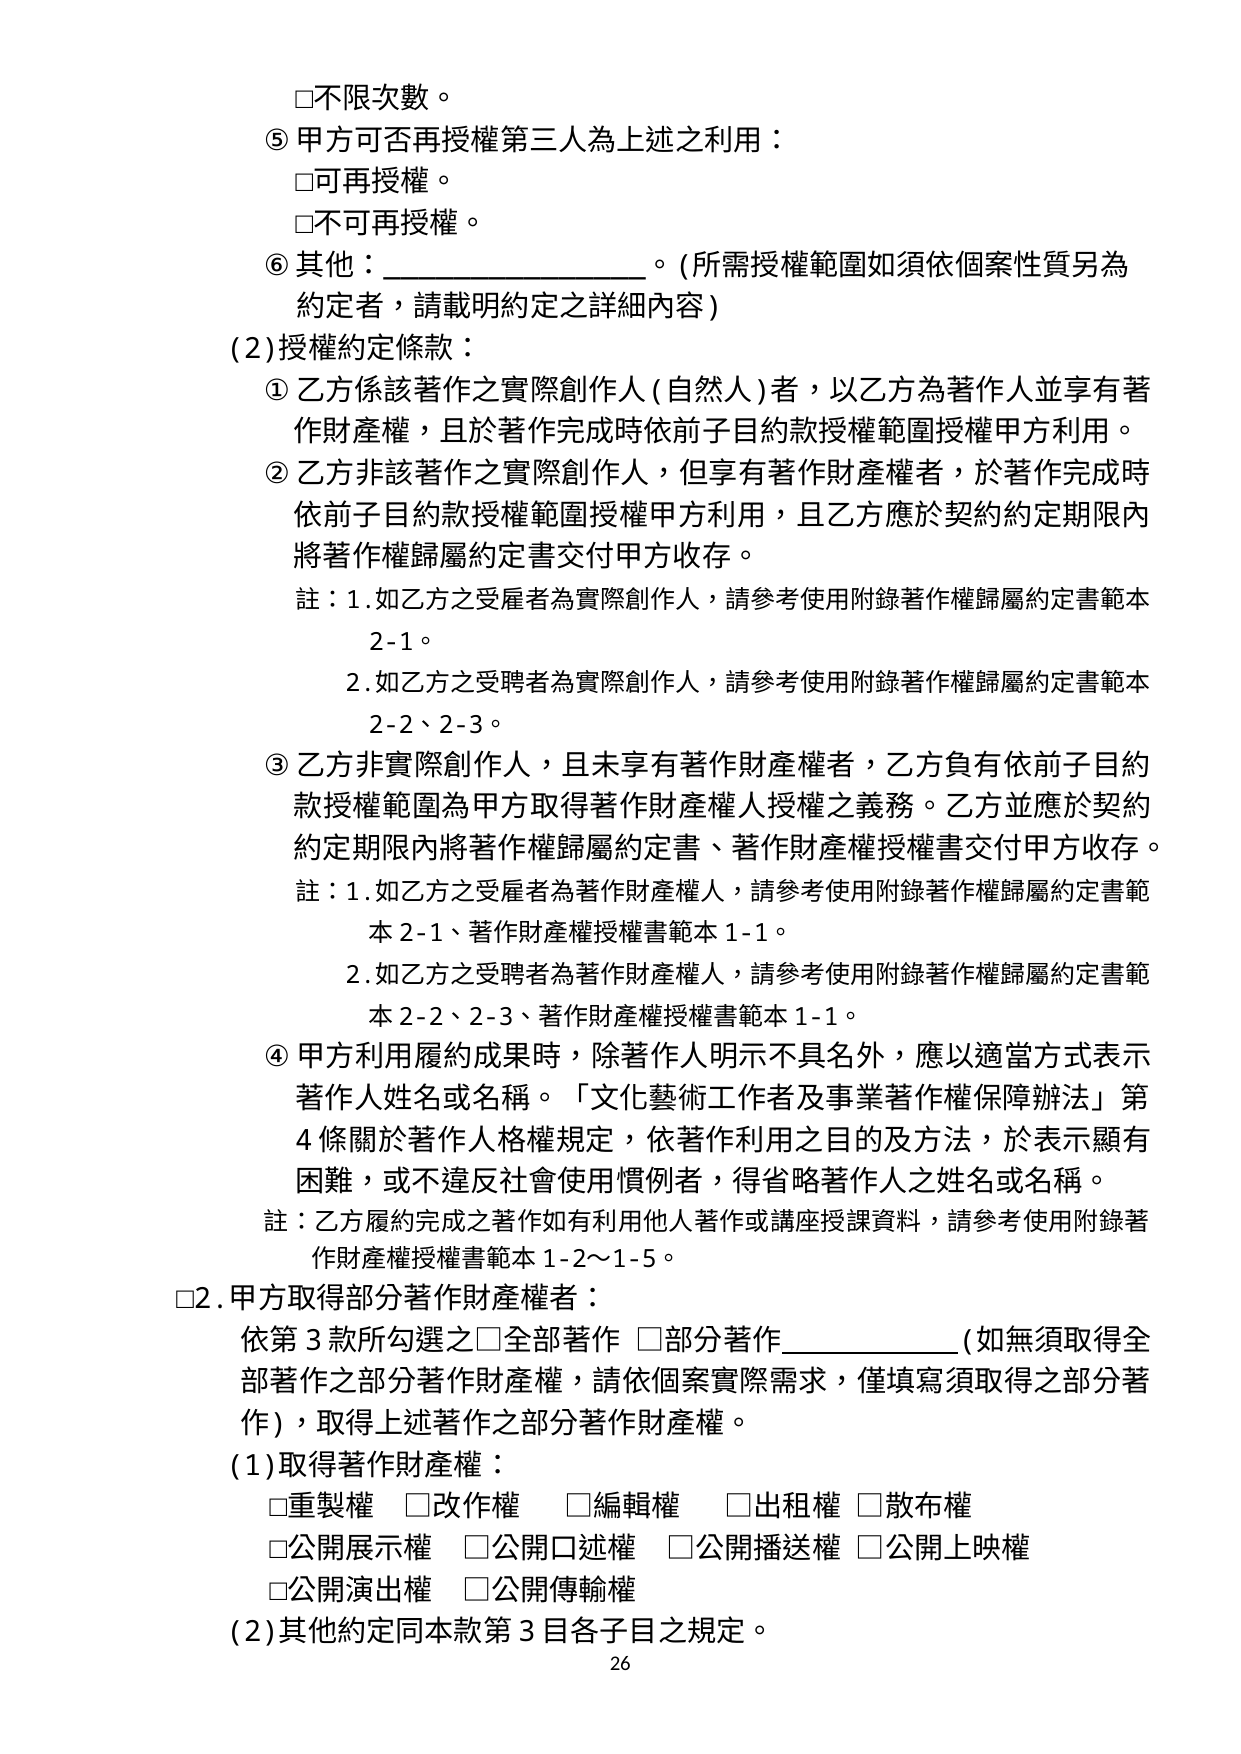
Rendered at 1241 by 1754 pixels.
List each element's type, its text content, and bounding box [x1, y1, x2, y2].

text (1)取得著作財產權： [226, 1442, 1152, 1483]
text □不可再授權。 [295, 200, 1152, 242]
text 2.如乙方之受聘者為著作財產權人，請參考使用附錄著作權歸屬約定書範本2-2、2-3、著作財產權授權書範本1-1。 [345, 950, 1152, 1033]
text ④甲方利用履約成果時，除著作人明示不具名外，應以適當方式表示著作人姓名或名稱。「文化藝術工作者及事業著作權保障辦法」第4條關於著作人格權規定，依著作利用之目的及方法，於表示顯有困難，或不違反社會使用慣例者，得省略著作人之姓名或名稱。 [264, 1033, 1152, 1200]
text □重製權 □改作權 □編輯權 □出租權 □散布權 [269, 1483, 1152, 1525]
text ②乙方非該著作之實際創作人，但享有著作財產權者，於著作完成時依前子目約款授權範圍授權甲方利用，且乙方應於契約約定期限內將著作權歸屬約定書交付甲方收存。 [264, 450, 1152, 575]
text □公開展示權 □公開口述權 □公開播送權 □公開上映權 [269, 1525, 1152, 1567]
text (2)其他約定同本款第3目各子目之規定。 [226, 1608, 1152, 1650]
text ①乙方係該著作之實際創作人(自然人)者，以乙方為著作人並享有著作財產權，且於著作完成時依前子目約款授權範圍授權甲方利用。 [264, 367, 1152, 450]
text 註：1.如乙方之受雇者為實際創作人，請參考使用附錄著作權歸屬約定書範本2-1。 [296, 575, 1152, 658]
text □公開演出權 □公開傳輸權 [269, 1567, 1152, 1608]
text (2)授權約定條款： [226, 325, 1152, 367]
text □可再授權。 [295, 158, 1152, 200]
text □2.甲方取得部分著作財產權者： [176, 1275, 1152, 1317]
text 註：1.如乙方之受雇者為著作財產權人，請參考使用附錄著作權歸屬約定書範本2-1、著作財產權授權書範本1-1。 [295, 867, 1152, 950]
text 2.如乙方之受聘者為實際創作人，請參考使用附錄著作權歸屬約定書範本2-2、2-3。 [345, 658, 1152, 742]
text ③乙方非實際創作人，且未享有著作財產權者，乙方負有依前子目約款授權範圍為甲方取得著作財產權人授權之義務。乙方並應於契約約定期限內將著作權歸屬約定書、著作財產權授權書交付甲方收存。 [264, 742, 1152, 867]
text 依第3款所勾選之□全部著作 □部分著作 (如無須取得全部著作之部分著作財產權，請依個案實際需求，僅填寫須取得之部分著作)，取得上述著作之部分著作財產權。 [240, 1317, 1152, 1442]
text ⑥其他：_______________。(所需授權範圍如須依個案性質另為約定者，請載明約定之詳細內容) [264, 242, 1152, 325]
text □不限次數。 [295, 75, 1152, 117]
text 註：乙方履約完成之著作如有利用他人著作或講座授課資料，請參考使用附錄著作財產權授權書範本1-2～1-5。 [264, 1200, 1152, 1275]
text ⑤甲方可否再授權第三人為上述之利用： [264, 117, 1152, 158]
